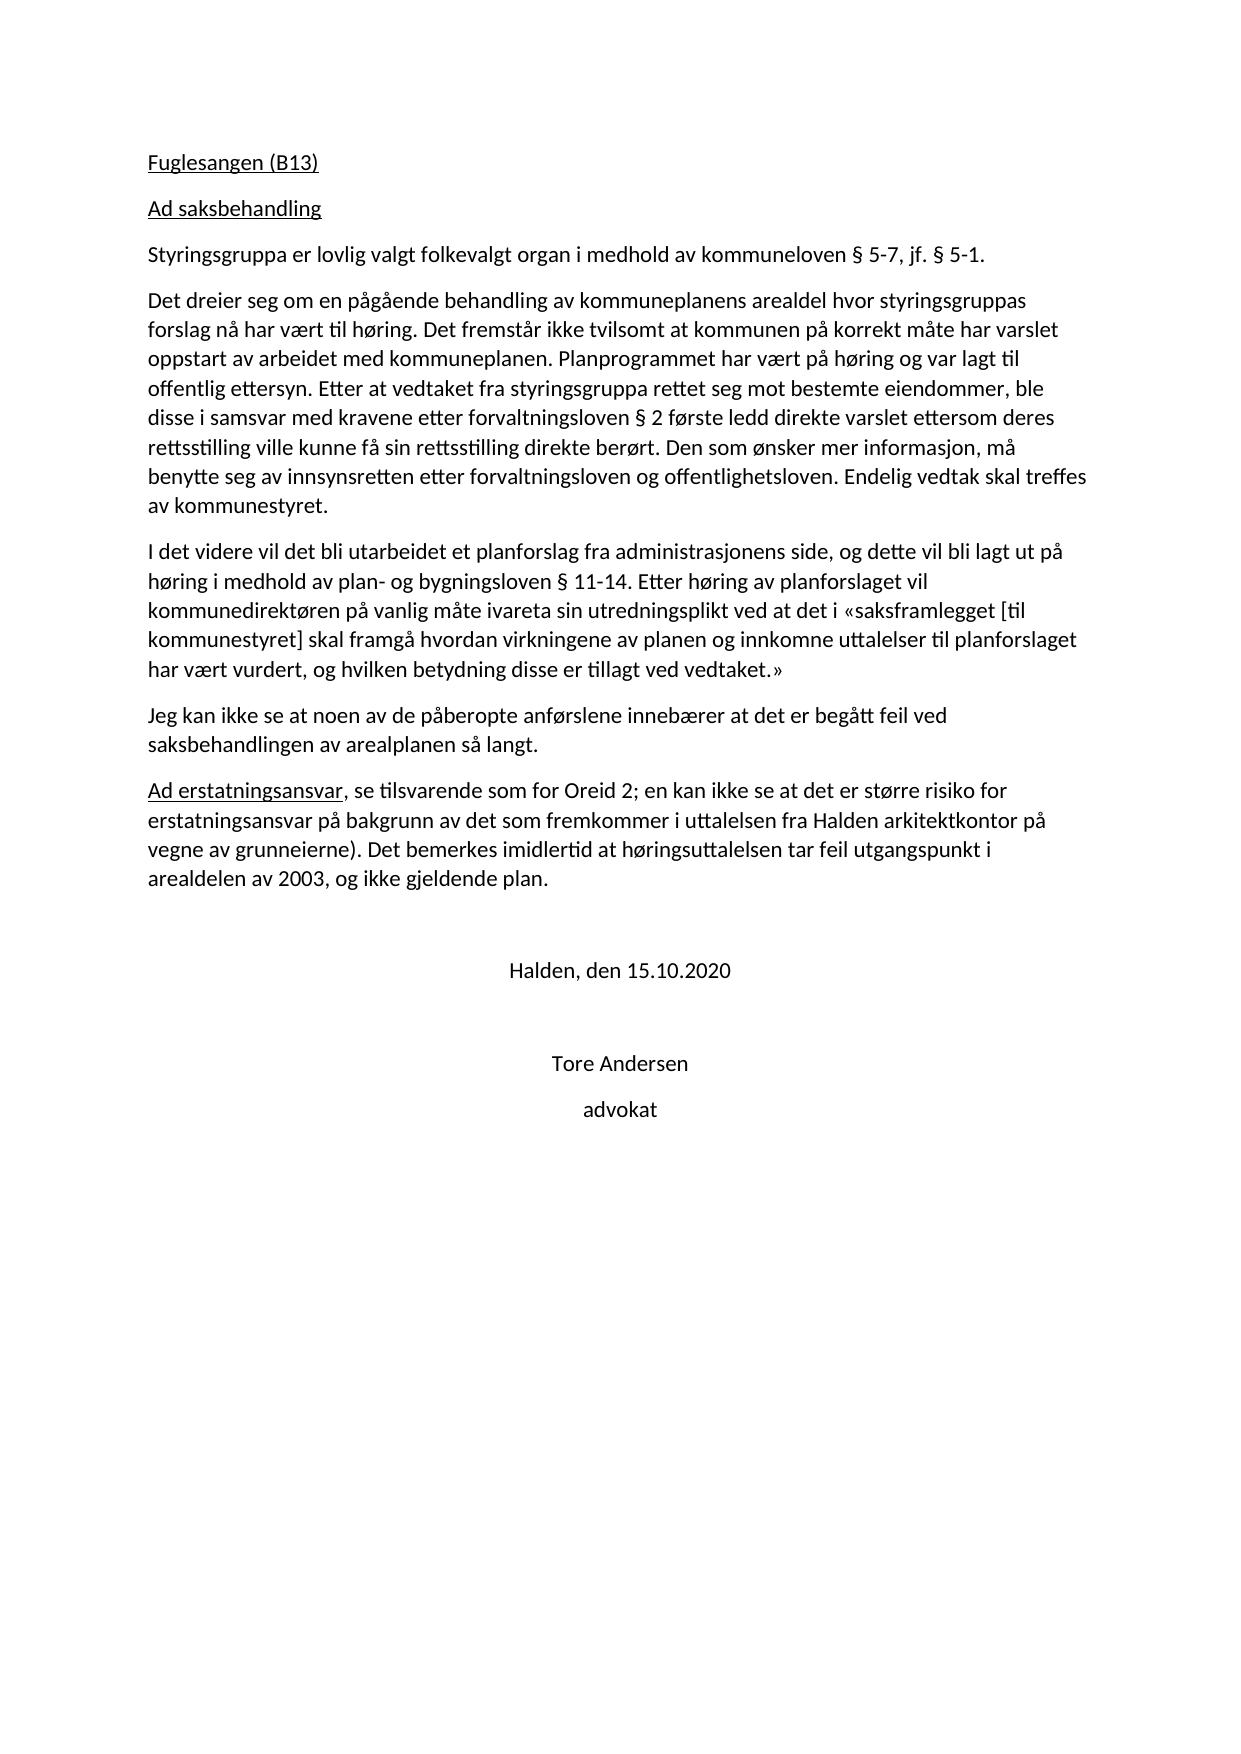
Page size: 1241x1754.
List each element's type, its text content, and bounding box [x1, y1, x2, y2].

text Halden, den 15.10.2020 [148, 957, 1093, 984]
text Fuglesangen (B13) [148, 148, 1093, 176]
text I det videre vil det bli utarbeidet et planforslag fra administrasjonens side, og dette vil bli lagt ut på høring i medhold av plan- og bygningsloven § 11-14. Etter høring av planforslaget vil kommunedirektøren på vanlig måte ivareta sin utredningsplikt ved at det i «saksframlegget [til kommunestyret] skal framgå hvordan virkningene av planen og innkomne uttalelser til planforslaget har vært vurdert, og hvilken betydning disse er tillagt ved vedtaket.» [148, 537, 1093, 683]
text Tore Andersen [148, 1049, 1093, 1077]
text Styringsgruppa er lovlig valgt folkevalgt organ i medhold av kommuneloven § 5-7, jf. § 5-1. [148, 240, 1093, 268]
text advokat [148, 1095, 1093, 1123]
text Ad erstatningsansvar, se tilsvarende som for Oreid 2; en kan ikke se at det er større risiko for erstatningsansvar på bakgrunn av det som fremkommer i uttalelsen fra Halden arkitektkontor på vegne av grunneierne). Det bemerkes imidlertid at høringsuttalelsen tar feil utgangspunkt i arealdelen av 2003, og ikke gjeldende plan. [148, 776, 1093, 892]
text Det dreier seg om en pågående behandling av kommuneplanens arealdel hvor styringsgruppas forslag nå har vært til høring. Det fremstår ikke tvilsomt at kommunen på korrekt måte har varslet oppstart av arbeidet med kommuneplanen. Planprogrammet har vært på høring og var lagt til offentlig ettersyn. Etter at vedtaket fra styringsgruppa rettet seg mot bestemte eiendommer, ble disse i samsvar med kravene etter forvaltningsloven § 2 første ledd direkte varslet ettersom deres rettsstilling ville kunne få sin rettsstilling direkte berørt. Den som ønsker mer informasjon, må benytte seg av innsynsretten etter forvaltningsloven og offentlighetsloven. Endelig vedtak skal treffes av kommunestyret. [148, 286, 1093, 519]
text Ad saksbehandling [148, 194, 1093, 222]
text Jeg kan ikke se at noen av de påberopte anførslene innebærer at det er begått feil ved saksbehandlingen av arealplanen så langt. [148, 701, 1093, 758]
